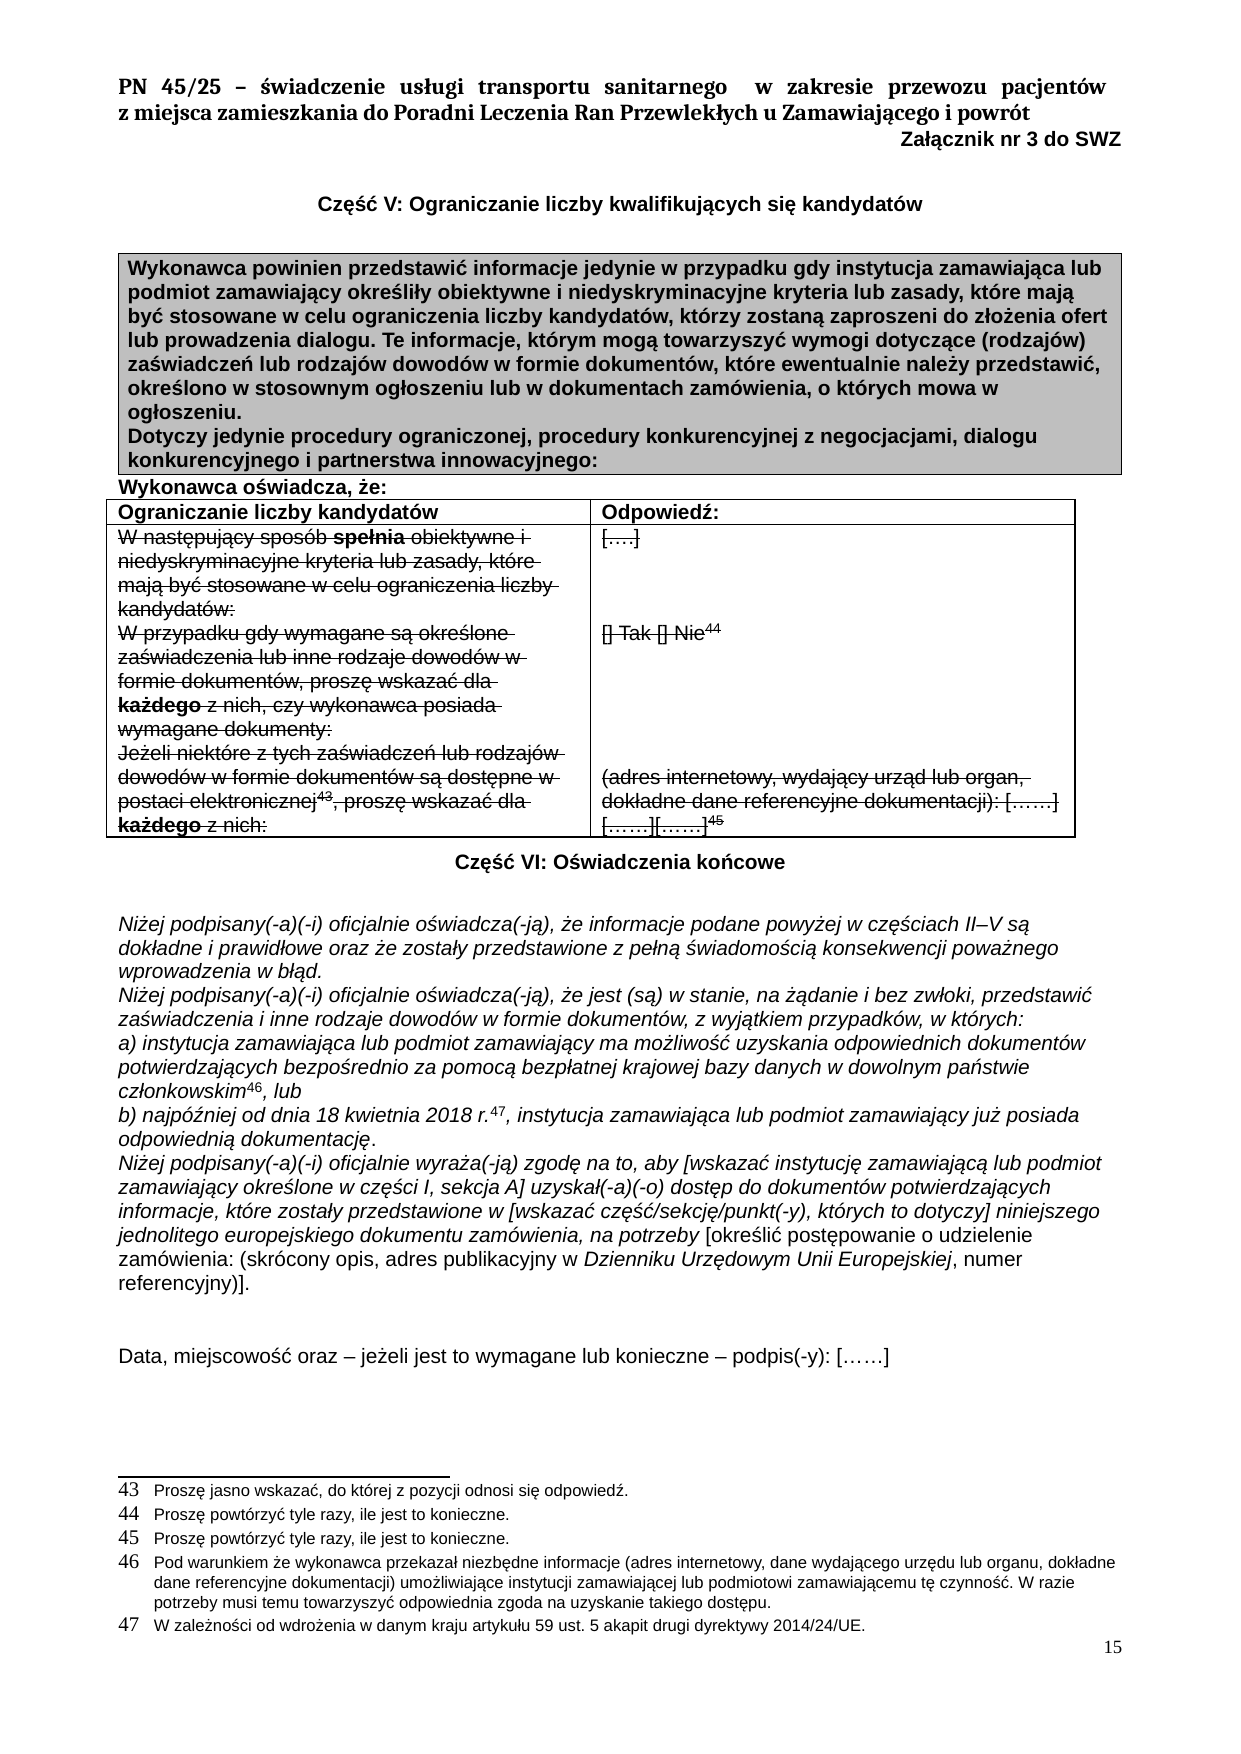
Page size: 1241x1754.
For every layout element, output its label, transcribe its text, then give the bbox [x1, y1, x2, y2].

text Wykonawca powinien przedstawić informacje jedynie w przypadku gdy instytucja zamawiająca lub podmiot zamawiający określiły obiektywne i niedyskryminacyjne kryteria lub zasady, które mają być stosowane w celu ograniczenia liczby kandydatów, którzy zostaną zaproszeni do złożenia ofert lub prowadzenia dialogu. Te informacje, którym mogą towarzyszyć wymogi dotyczące (rodzajów) zaświadczeń lub rodzajów dowodów w formie dokumentów, które ewentualnie należy przedstawić, określono w stosownym ogłoszeniu lub w dokumentach zamówienia, o których mowa w ogłoszeniu. Dotyczy jedynie procedury ograniczonej, procedury konkurencyjnej z negocjacjami, dialogu konkurencyjnego i partnerstwa innowacyjnego: [119, 254, 1121, 474]
text W zależności od wdrożenia w danym kraju artykułu 59 ust. 5 akapit drugi dyrektywy 2014/24/UE. [118, 1612, 1122, 1636]
text a) instytucja zamawiająca lub podmiot zamawiający ma możliwość uzyskania odpowiednich dokumentów potwierdzających bezpośrednio za pomocą bezpłatnej krajowej bazy danych w dowolnym państwie członkowskim, lub [118, 1031, 1122, 1103]
table_cell W następujący sposób spełnia obiektywne i niedyskryminacyjne kryteria lub zasady, które mają być stosowane w celu ograniczenia liczby kandydatów: W przypadku gdy wymagane są określone zaświadczenia lub inne rodzaje dowodów w formie dokumentów, proszę wskazać dla każdego z nich, czy wykonawca posiada wymagane dokumenty: Jeżeli niektóre z tych zaświadczeń lub rodzajów dowodów w formie dokumentów są dostępne w postaci elektronicznej, proszę wskazać dla każdego z nich: [107, 525, 590, 836]
text Niżej podpisany(-a)(-i) oficjalnie oświadcza(-ją), że jest (są) w stanie, na żądanie i bez zwłoki, przedstawić zaświadczenia i inne rodzaje dowodów w formie dokumentów, z wyjątkiem przypadków, w których: [118, 983, 1122, 1031]
text Pod warunkiem że wykonawca przekazał niezbędne informacje (adres internetowy, dane wydającego urzędu lub organu, dokładne dane referencyjne dokumentacji) umożliwiające instytucji zamawiającej lub podmiotowi zamawiającemu tę czynność. W razie potrzeby musi temu towarzyszyć odpowiednia zgoda na uzyskanie takiego dostępu. [118, 1549, 1122, 1612]
table_header Ograniczanie liczby kandydatów [107, 500, 590, 524]
title Część VI: Oświadczenia końcowe [118, 850, 1122, 874]
text Niżej podpisany(-a)(-i) oficjalnie wyraża(-ją) zgodę na to, aby [wskazać instytucję zamawiającą lub podmiot zamawiający określone w części I, sekcja A] uzyskał(-a)(-o) dostęp do dokumentów potwierdzających informacje, które zostały przedstawione w [wskazać część/sekcję/punkt(-y), których to dotyczy] niniejszego jednolitego europejskiego dokumentu zamówienia, na potrzeby [określić postępowanie o udzielenie zamówienia: (skrócony opis, adres publikacyjny w Dzienniku Urzędowym Unii Europejskiej, numer referencyjny)]. [118, 1151, 1122, 1295]
table_header Odpowiedź: [591, 500, 1074, 524]
text b) najpóźniej od dnia 18 kwietnia 2018 r., instytucja zamawiająca lub podmiot zamawiający już posiada odpowiednią dokumentację. [118, 1103, 1122, 1151]
text Data, miejscowość oraz – jeżeli jest to wymagane lub konieczne – podpis(-y): [……] [118, 1344, 1122, 1368]
text Niżej podpisany(-a)(-i) oficjalnie oświadcza(-ją), że informacje podane powyżej w częściach II–V są dokładne i prawidłowe oraz że zostały przedstawione z pełną świadomością konsekwencji poważnego wprowadzenia w błąd. [118, 911, 1122, 983]
title Część V: Ograniczanie liczby kwalifikujących się kandydatów [118, 192, 1122, 216]
text Wykonawca oświadcza, że: [118, 475, 1122, 499]
table_cell [….] [] Tak [] Nie (adres internetowy, wydający urząd lub organ, dokładne dane referencyjne dokumentacji): [……][……][……] [591, 525, 1074, 836]
